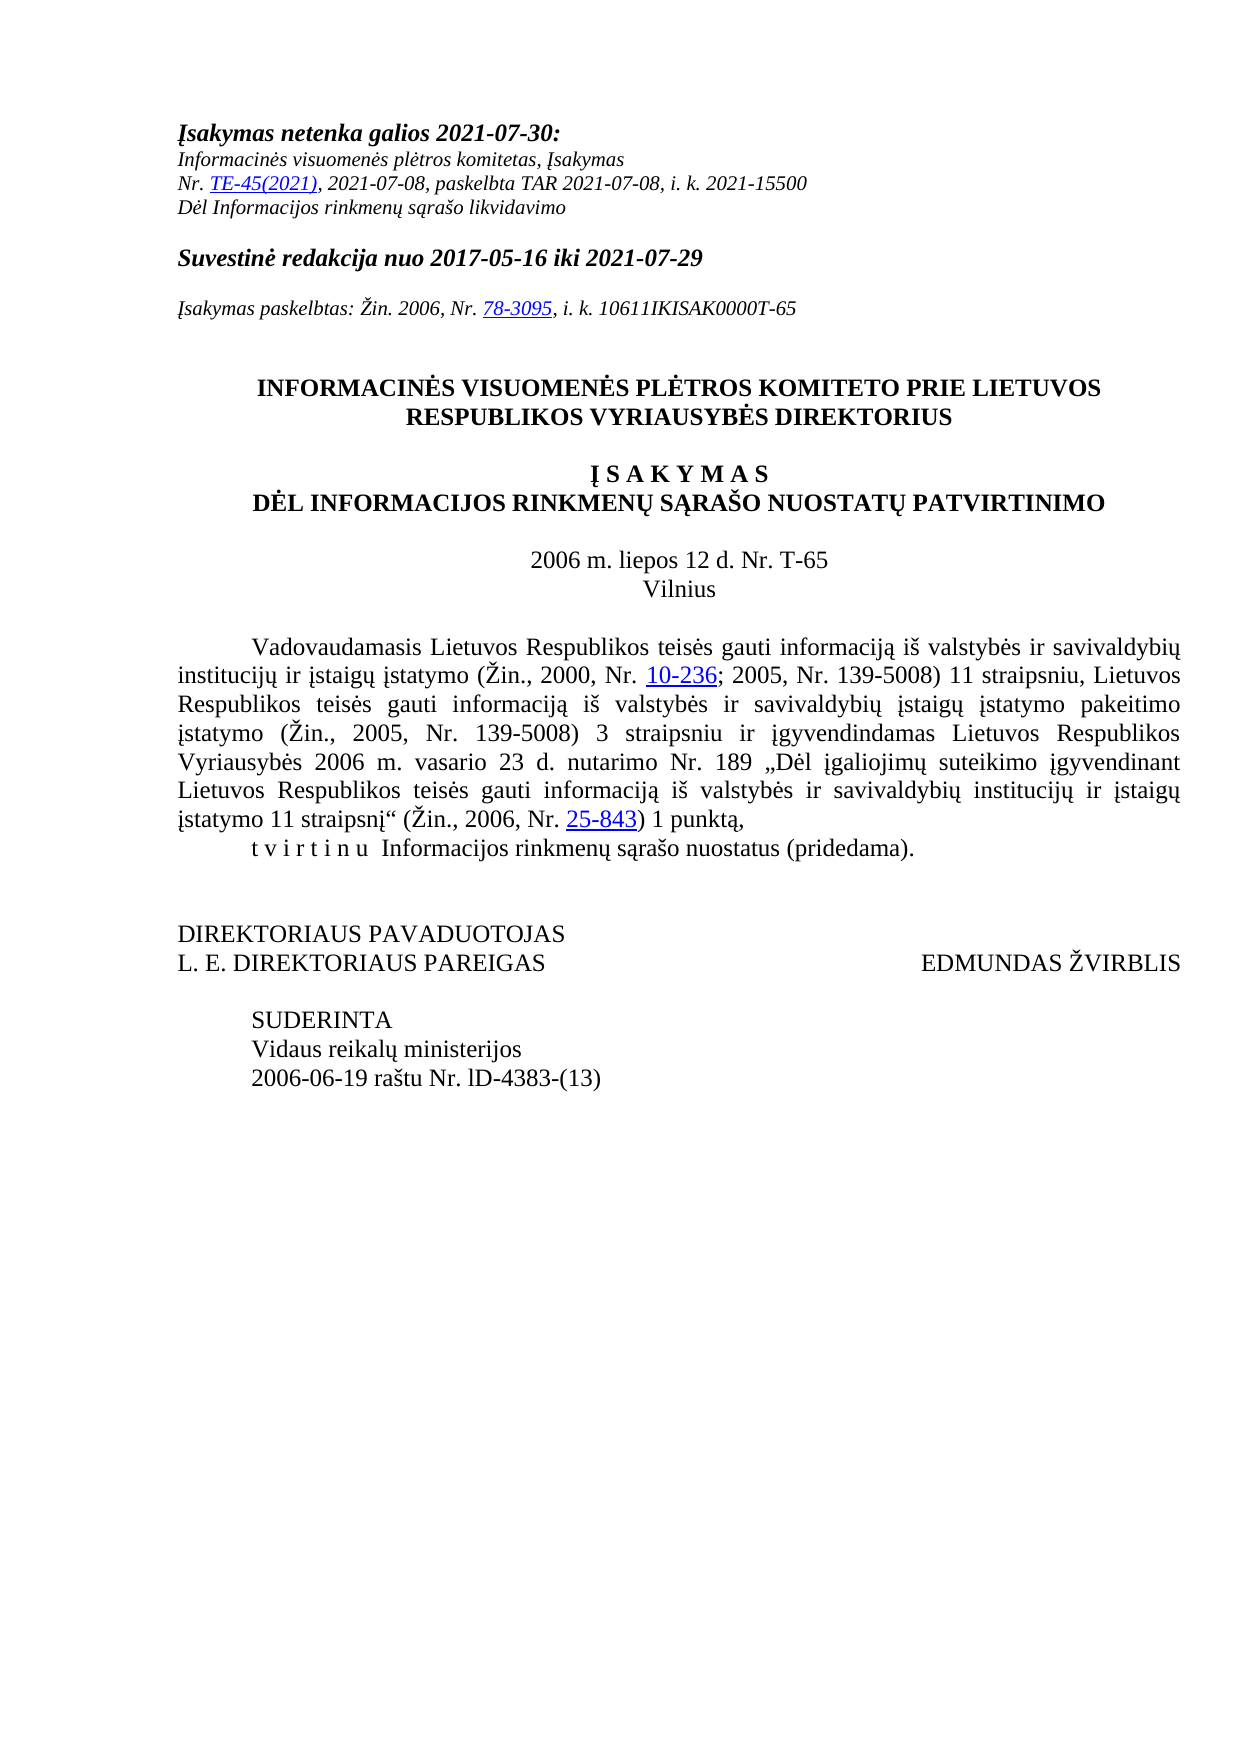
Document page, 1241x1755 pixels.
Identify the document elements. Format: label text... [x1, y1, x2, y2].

text Vilnius [177, 574, 1181, 603]
text Suvestinė redakcija nuo 2017-05-16 iki 2021-07-29 [177, 243, 1181, 272]
text Vidaus reikalų ministerijos [177, 1034, 1181, 1063]
text Įsakymas paskelbtas: Žin. 2006, Nr. 78-3095, i. k. 10611IKISAK0000T-65 [177, 296, 1181, 320]
text 2006-06-19 raštu Nr. lD-4383-(13) [177, 1063, 1181, 1092]
text Į S A K Y M A S [177, 459, 1181, 488]
text DĖL INFORMACIJOS RINKMENŲ SĄRAŠO NUOSTATŲ PATVIRTINIMO [177, 488, 1181, 517]
text 2006 m. liepos 12 d. Nr. T-65 [177, 545, 1181, 574]
text Informacinės visuomenės plėtros komitetas, Įsakymas [177, 147, 1181, 171]
text Įsakymas netenka galios 2021-07-30: [177, 118, 1181, 147]
text INFORMACINĖS VISUOMENĖS PLĖTROS KOMITETO PRIE LIETUVOS RESPUBLIKOS VYRIAUSYBĖS DIREKTORIUS [177, 373, 1181, 430]
text Vadovaudamasis Lietuvos Respublikos teisės gauti informaciją iš valstybės ir savivaldybių institucijų ir įstaigų įstatymo (Žin., 2000, Nr. 10-236; 2005, Nr. 139-5008) 11 straipsniu, Lietuvos Respublikos teisės gauti informaciją iš valstybės ir savivaldybių įstaigų įstatymo pakeitimo įstatymo (Žin., 2005, Nr. 139-5008) 3 straipsniu ir įgyvendindamas Lietuvos Respublikos Vyriausybės 2006 m. vasario 23 d. nutarimo Nr. 189 „Dėl įgaliojimų suteikimo įgyvendinant Lietuvos Respublikos teisės gauti informaciją iš valstybės ir savivaldybių institucijų ir įstaigų įstatymo 11 straipsnį“ (Žin., 2006, Nr. 25-843) 1 punktą, [177, 632, 1181, 833]
text SUDERINTA [177, 1005, 1181, 1034]
text L. E. DIREKTORIAUS PAREIGAS EDMUNDAS ŽVIRBLIS [177, 948, 1181, 977]
text tvirtinu Informacijos rinkmenų sąrašo nuostatus (pridedama). [177, 833, 1181, 862]
text DIREKTORIAUS PAVADUOTOJAS [177, 919, 1181, 948]
text Dėl Informacijos rinkmenų sąrašo likvidavimo [177, 195, 1181, 219]
text Nr. TE-45(2021), 2021-07-08, paskelbta TAR 2021-07-08, i. k. 2021-15500 [177, 171, 1181, 195]
